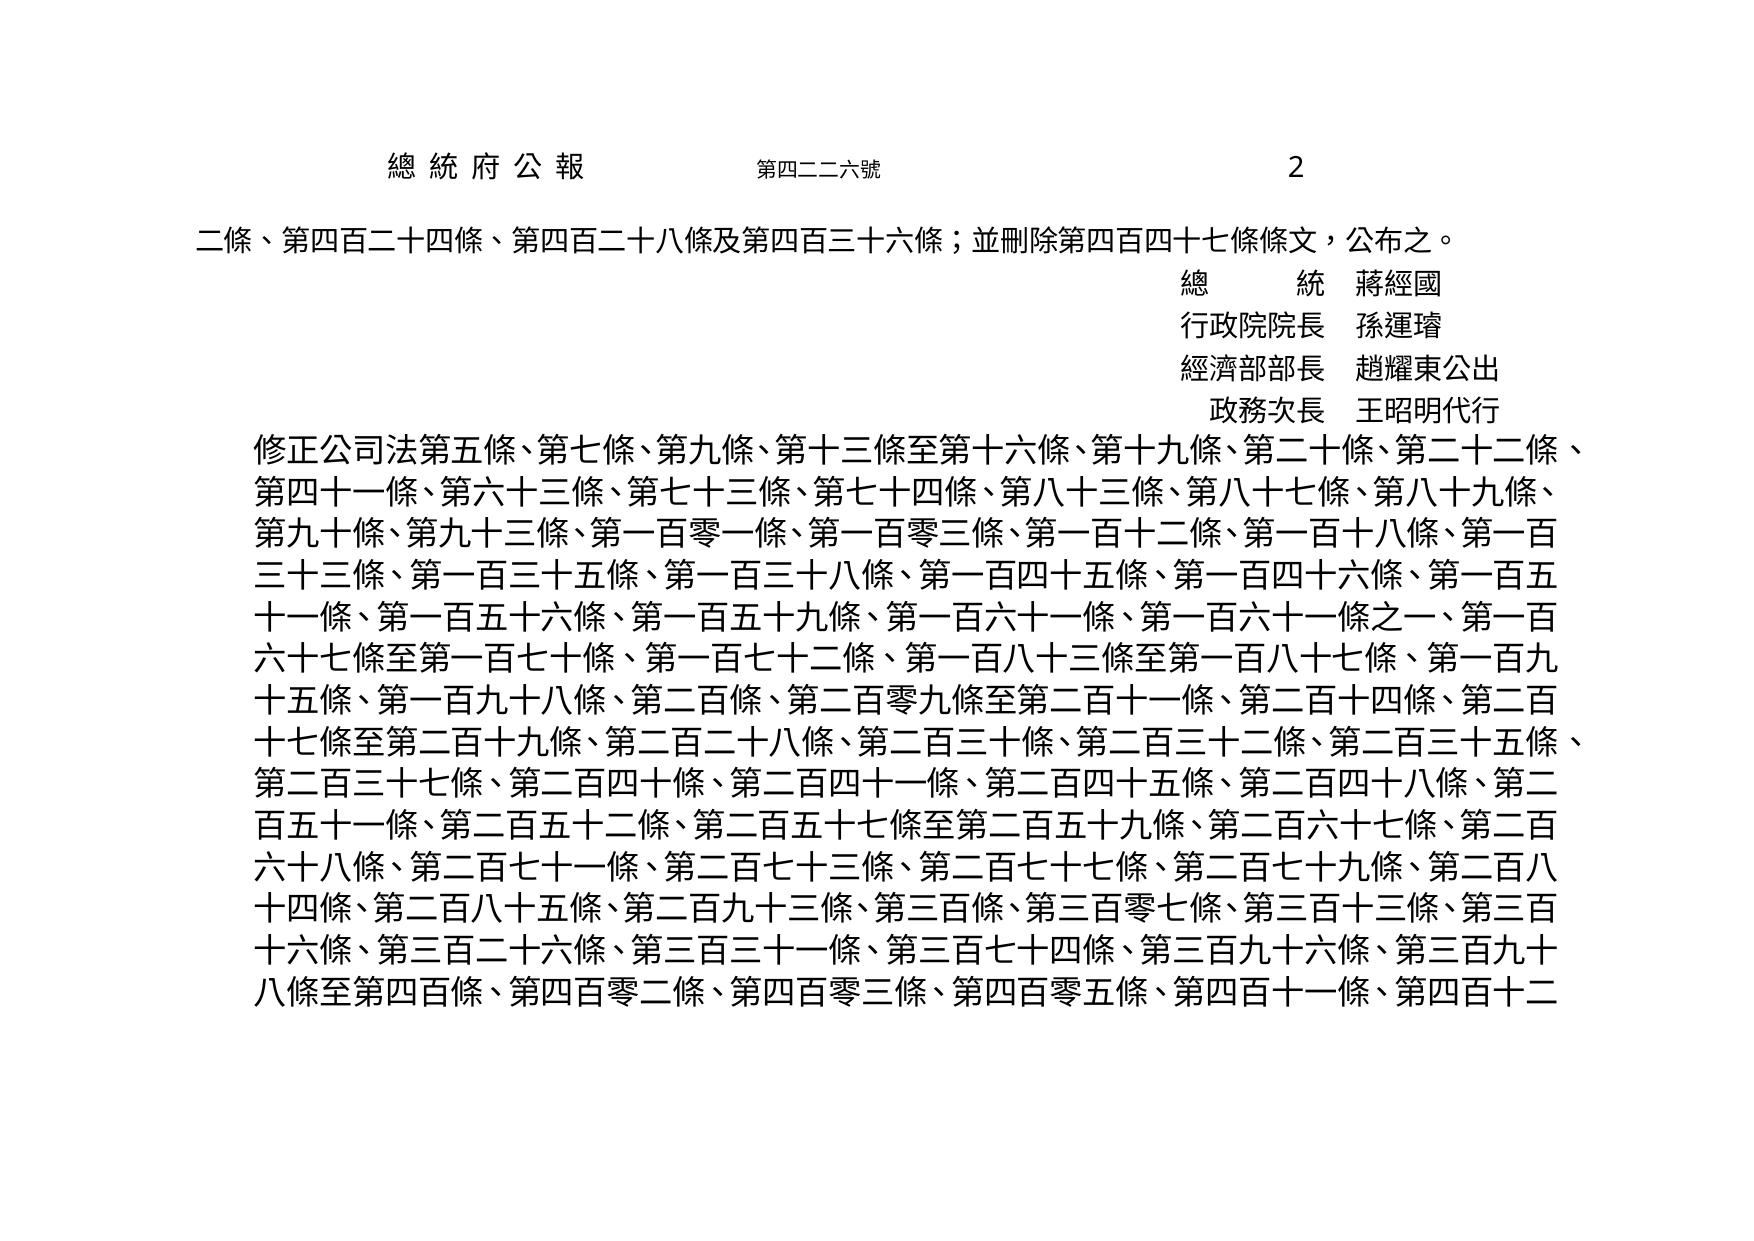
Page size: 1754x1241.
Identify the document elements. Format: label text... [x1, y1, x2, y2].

text 總 統 蔣經國 [195, 264, 1442, 302]
text 茲修正公司法第五條、第七條、第九條、第十三條至第十六條、第十九條、第二十條、第二十二條、第四十一條、第六十三條、第七十三條、第七十四條、第八十三條、第八十七條、第八十九條、第九十條、第九十三條、第一百零一條、第一百零三條、第一百十二條、第一百十八條、第一百三十三條、第一百三十五條、第一百三十八條、第一百四十五條、第一百四十六條、第一百五十一條、第一百五十六條、第一百五十九條、第一百六十一條、第一百六十一條之一、第一百六十七條至第一百七十條、第一百七十二條、第一百八十三條至第一百八十七條、第一百九十五條、第一百九十八條、第二百條、第二百零九條至第二百十一條、第二百十四條、第二百十七條至第二百十九條、第二百二十八條、第二百三十條、第二百三十二條、第二百三十五條、第二百三十七條、第二百四十條、第二百四十一條、第二百四十五條、第二百四十八條、第二百五十一條、第二百五十二條、第二百五十七條至第二百五十九條、第二百六十七條、第二百六十八條、第二百七十一條、第二百七十三條、第二百七十七條、第二百七十九條、第二百八十四條、第二百八十五條、第二百九十三條、第三百條、第三百零七條、第三百十三條、第三百十六條、第三百二十六條、第三百三十一條、第三百七十四條、第三百九十六條、第三百九十八條至第四百條、第四百零二條、第四百零三條、第四百零五條、第四百十一條、第四百十二條、第四百十九條、第四百二十二條、第四百二十四條、第四百二十八條及第四百三十六條；並刪除第四百四十七條條文，公布之。 [195, 222, 1559, 259]
text 行政院院長 孫運璿 [195, 307, 1442, 344]
text 經濟部部長 趙耀東公出 [195, 349, 1501, 387]
text 修正公司法第五條、第七條、第九條、第十三條至第十六條、第十九條、第二十條、第二十二條、第四十一條、第六十三條、第七十三條、第七十四條、第八十三條、第八十七條、第八十九條、第九十條、第九十三條、第一百零一條、第一百零三條、第一百十二條、第一百十八條、第一百三十三條、第一百三十五條、第一百三十八條、第一百四十五條、第一百四十六條、第一百五十一條、第一百五十六條、第一百五十九條、第一百六十一條、第一百六十一條之一、第一百六十七條至第一百七十條、第一百七十二條、第一百八十三條至第一百八十七條、第一百九十五條、第一百九十八條、第二百條、第二百零九條至第二百十一條、第二百十四條、第二百十七條至第二百十九條、第二百二十八條、第二百三十條、第二百三十二條、第二百三十五條、第二百三十七條、第二百四十條、第二百四十一條、第二百四十五條、第二百四十八條、第二百五十一條、第二百五十二條、第二百五十七條至第二百五十九條、第二百六十七條、第二百六十八條、第二百七十一條、第二百七十三條、第二百七十七條、第二百七十九條、第二百八十四條、第二百八十五條、第二百九十三條、第三百條、第三百零七條、第三百十三條、第三百十六條、第三百二十六條、第三百三十一條、第三百七十四條、第三百九十六條、第三百九十八條至第四百條、第四百零二條、第四百零三條、第四百零五條、第四百十一條、第四百十二條、第四百十九條、第四百二十二條、第四百二十四條、第四百二十八條及第四百三十六條；並刪除第四百四十七條條文 [253, 429, 1559, 1012]
text 政務次長 王昭明代行 [195, 392, 1501, 429]
